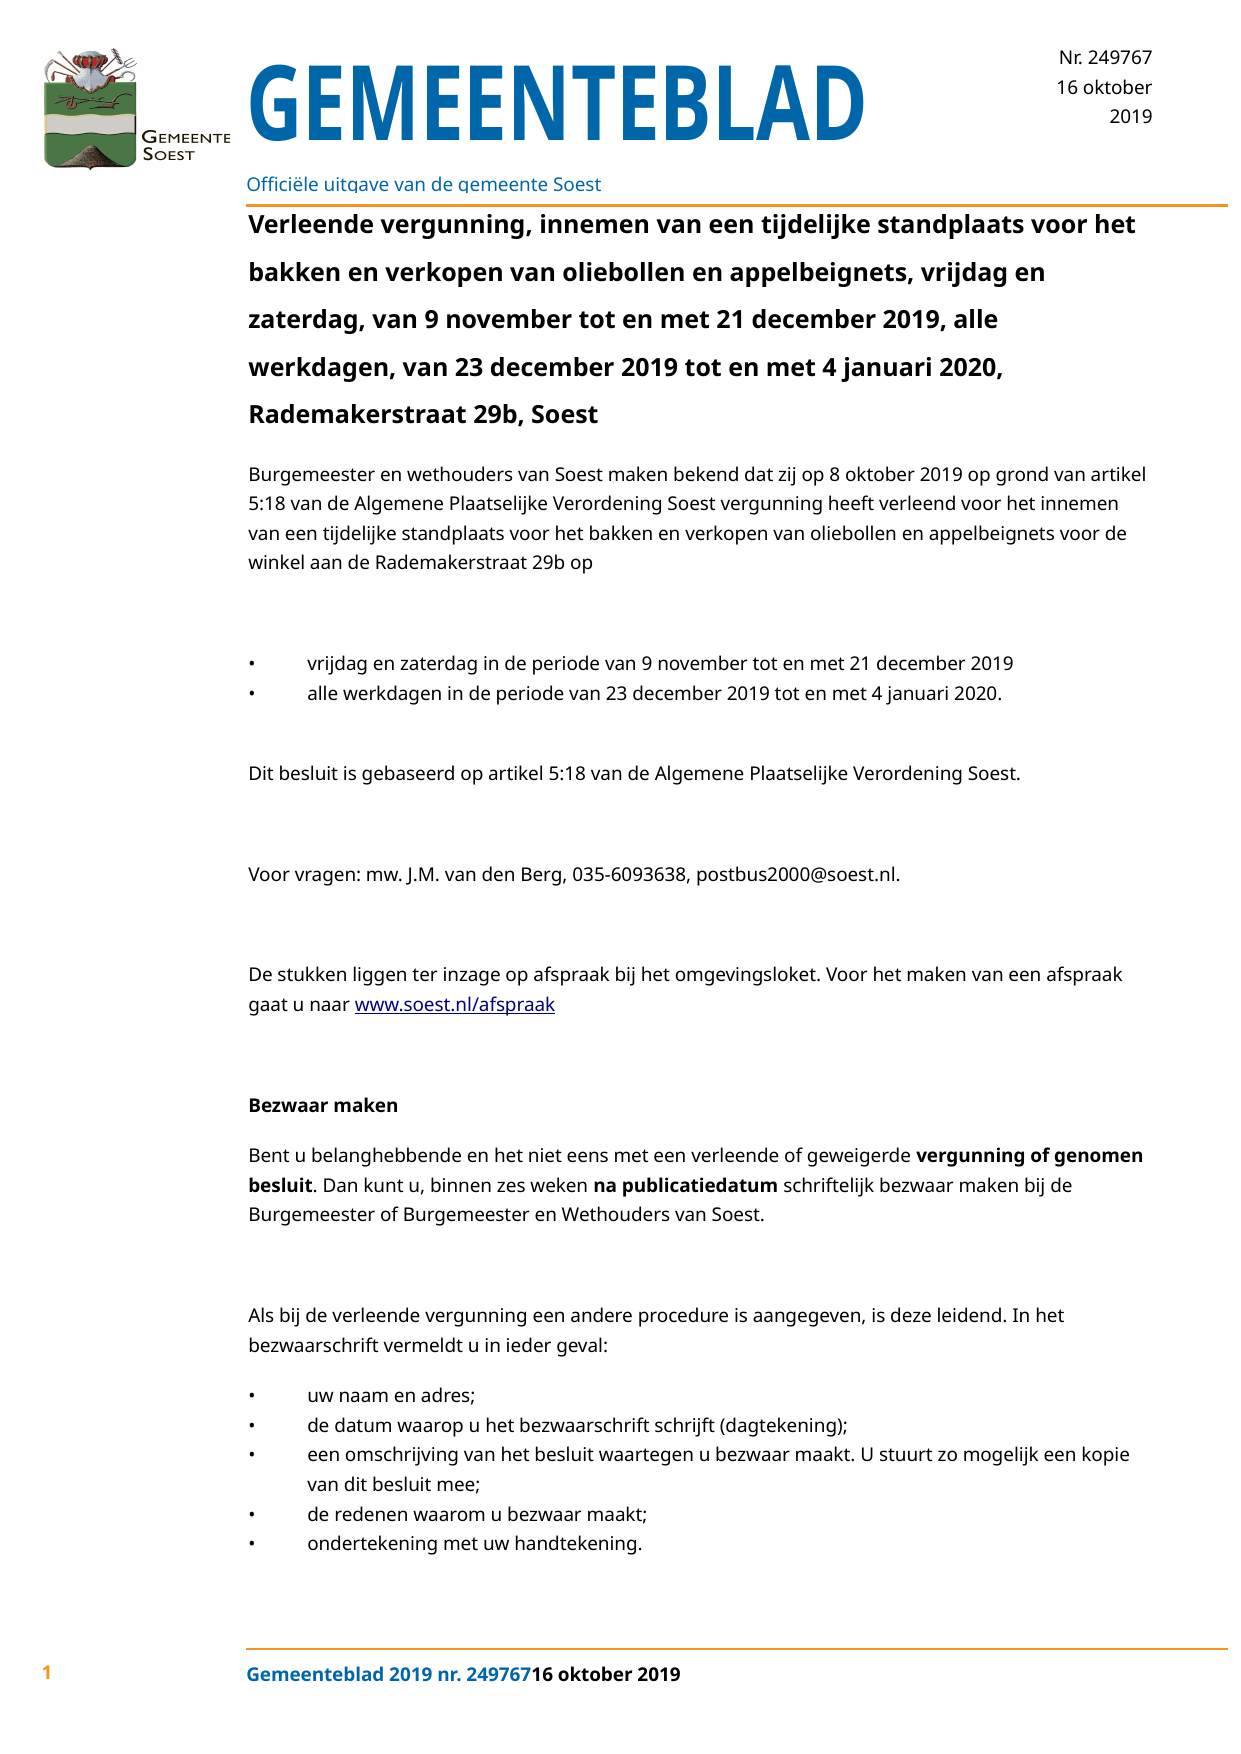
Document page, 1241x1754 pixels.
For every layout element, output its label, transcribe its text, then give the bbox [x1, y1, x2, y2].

text De stukken liggen ter inzage op afspraak bij het omgevingsloket. Voor het maken van een afspraak gaat u naar www.soest.nl/afspraak [248, 962, 1152, 1017]
list ondertekening met uw handtekening. [248, 1530, 1152, 1556]
list alle werkdagen in de periode van 23 december 2019 tot en met 4 januari 2020. [248, 680, 1152, 706]
text Verleende vergunning, innemen van een tijdelijke standplaats voor het bakken en verkopen van oliebollen en appelbeignets, vrijdag en zaterdag, van 9 november tot en met 21 december 2019, alle werkdagen, van 23 december 2019 tot en met 4 januari 2020, Rademakerstraat 29b, Soest [248, 207, 1152, 431]
list de redenen waarom u bezwaar maakt; [248, 1501, 1152, 1526]
picture [41, 47, 231, 172]
list uw naam en adres; [248, 1382, 1152, 1408]
list een omschrijving van het besluit waartegen u bezwaar maakt. U stuurt zo mogelijk een kopie van dit besluit mee; [248, 1442, 1152, 1497]
text Burgemeester en wethouders van Soest maken bekend dat zij op 8 oktober 2019 op grond van artikel 5:18 van de Algemene Plaatselijke Verordening Soest vergunning heeft verleend voor het innemen van een tijdelijke standplaats voor het bakken en verkopen van oliebollen en appelbeignets voor de winkel aan de Rademakerstraat 29b op [248, 461, 1152, 575]
list de datum waarop u het bezwaarschrift schrijft (dagtekening); [248, 1412, 1152, 1438]
text Als bij de verleende vergunning een andere procedure is aangegeven, is deze leidend. In het bezwaarschrift vermeldt u in ieder geval: [248, 1302, 1152, 1358]
text Voor vragen: mw. J.M. van den Berg, 035-6093638, postbus2000@soest.nl. [248, 861, 1152, 886]
list vrijdag en zaterdag in de periode van 9 november tot en met 21 december 2019 [248, 650, 1152, 676]
text Bezwaar maken [248, 1092, 1152, 1118]
text Dit besluit is gebaseerd op artikel 5:18 van de Algemene Plaatselijke Verordening Soest. [248, 760, 1152, 786]
text Bent u belanghebbende en het niet eens met een verleende of geweigerde vergunning of genomen besluit. Dan kunt u, binnen zes weken na publicatiedatum schriftelijk bezwaar maken bij de Burgemeester of Burgemeester en Wethouders van Soest. [248, 1142, 1152, 1227]
